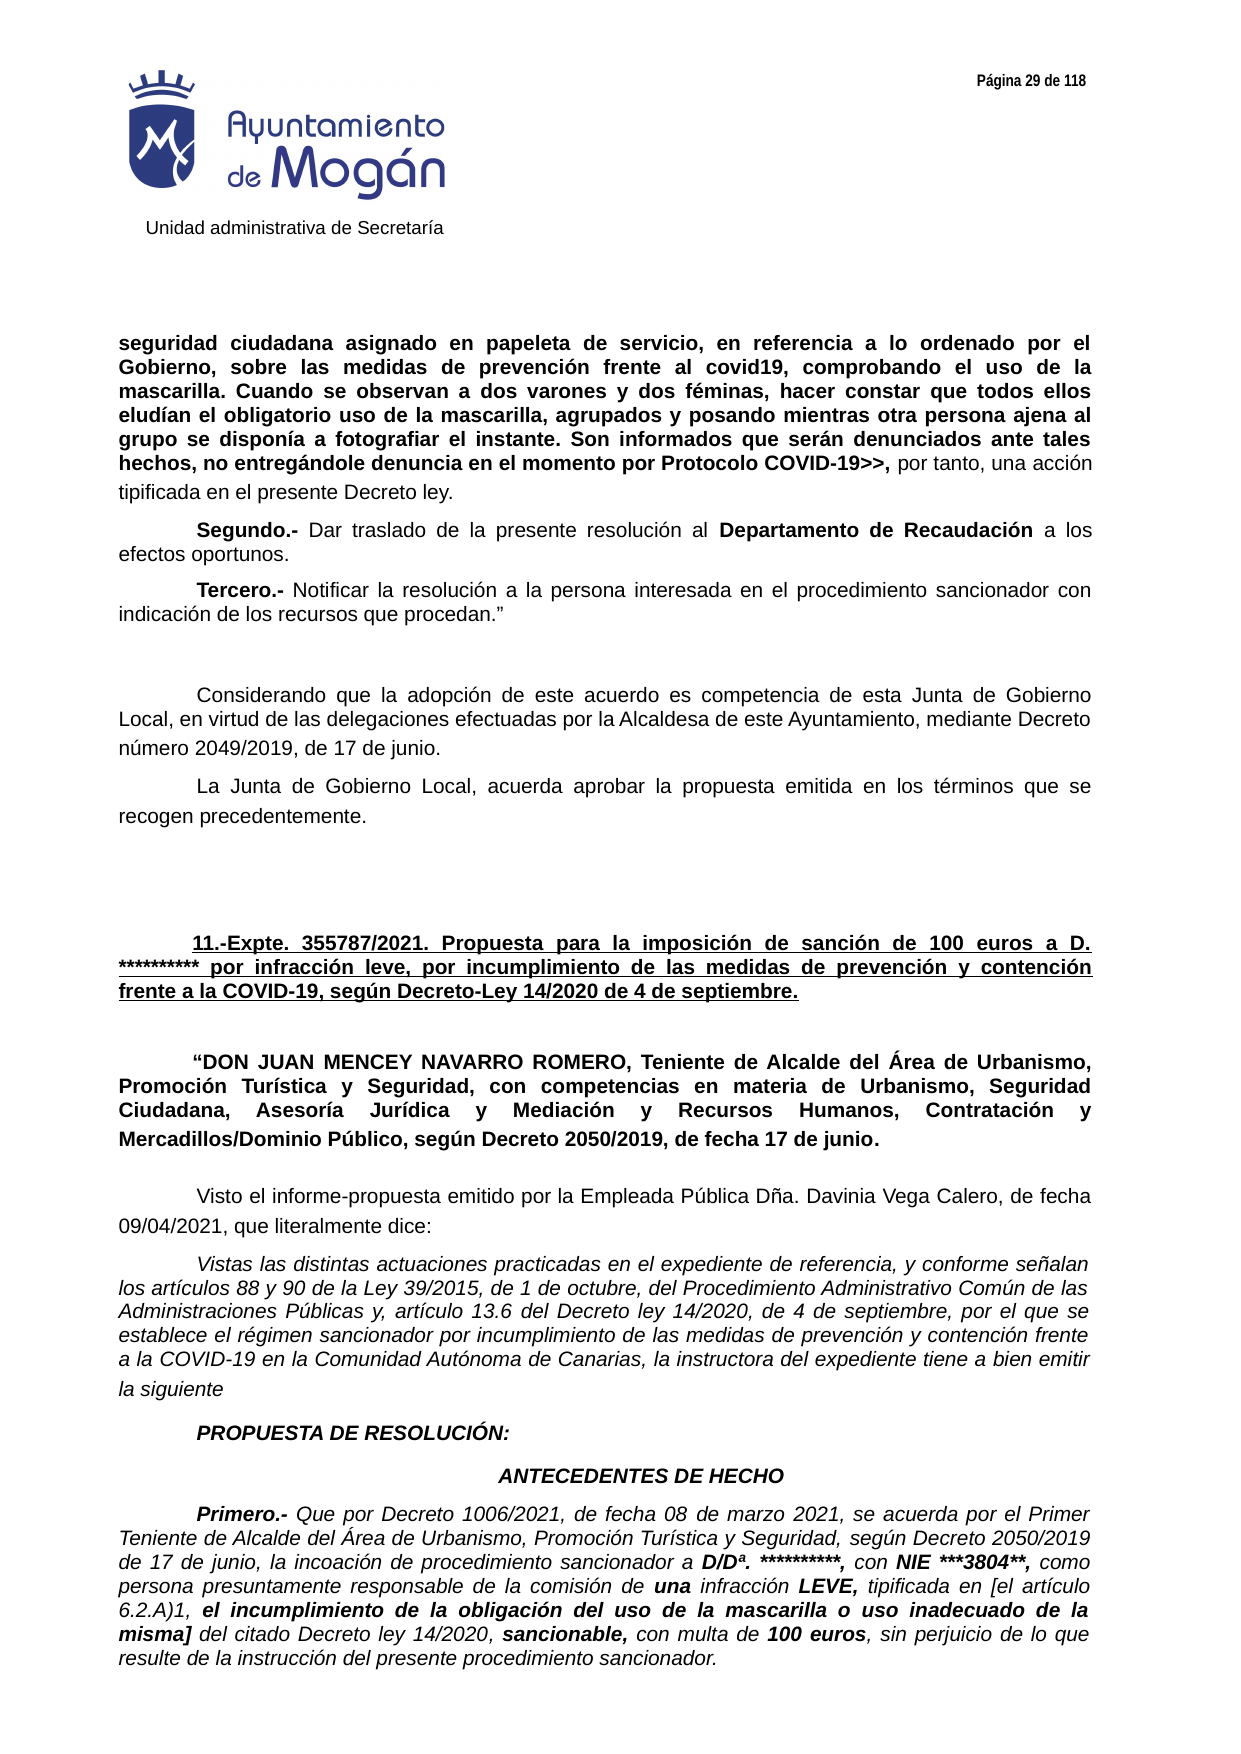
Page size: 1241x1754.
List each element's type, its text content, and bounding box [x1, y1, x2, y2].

picture [128, 70, 445, 206]
text frente a la COVID-19, según Decreto-Ley 14/2020 de 4 de septiembre. [118, 977, 1092, 1003]
text La Junta de Gobierno Local, acuerda aprobar la propuesta emitida en los términos que se recogen precedentemente. [118, 774, 1092, 829]
text seguridad ciudadana asignado en papeleta de servicio, en referencia a lo ordenado por el Gobierno, sobre las medidas de prevención frente al covid19, comprobando el uso de la mascarilla. Cuando se observan a dos varones y dos féminas, hacer constar que todos ellos eludían el obligatorio uso de la mascarilla, agrupados y posando mientras otra persona ajena al grupo se disponía a fotografiar el instante. Son informados que serán denunciados ante tales hechos, no entregándole denuncia en el momento por Protocolo COVID-19>>, por tanto, una acción tipificada en el presente Decreto ley. [118, 331, 1092, 505]
text “DON JUAN MENCEY NAVARRO ROMERO, Teniente de Alcalde del Área de Urbanismo, Promoción Turística y Seguridad, con competencias en materia de Urbanismo, Seguridad Ciudadana, Asesoría Jurídica y Mediación y Recursos Humanos, Contratación y Mercadillos/Dominio Público, según Decreto 2050/2019, de fecha 17 de junio. [118, 1050, 1092, 1153]
text Tercero.- Notificar la resolución a la persona interesada en el procedimiento sancionador con indicación de los recursos que procedan.” [118, 578, 1092, 626]
text Segundo.- Dar traslado de la presente resolución al Departamento de Recaudación a los efectos oportunos. [118, 518, 1092, 566]
text Vistas las distintas actuaciones practicadas en el expediente de referencia, y conforme señalan los artículos 88 y 90 de la Ley 39/2015, de 1 de octubre, del Procedimiento Administrativo Común de las Administraciones Públicas y, artículo 13.6 del Decreto ley 14/2020, de 4 de septiembre, por el que se establece el régimen sancionador por incumplimiento de las medidas de prevención y contención frente a la COVID-19 en la Comunidad Autónoma de Canarias, la instructora del expediente tiene a bien emitir la siguiente [118, 1251, 1092, 1402]
text Visto el informe-propuesta emitido por la Empleada Pública Dña. Davinia Vega Calero, de fecha 09/04/2021, que literalmente dice: [118, 1184, 1092, 1239]
text Considerando que la adopción de este acuerdo es competencia de esta Junta de Gobierno Local, en virtud de las delegaciones efectuadas por la Alcaldesa de este Ayuntamiento, mediante Decreto número 2049/2019, de 17 de junio. [118, 682, 1092, 761]
text Primero.- Que por Decreto 1006/2021, de fecha 08 de marzo 2021, se acuerda por el Primer Teniente de Alcalde del Área de Urbanismo, Promoción Turística y Seguridad, según Decreto 2050/2019 de 17 de junio, la incoación de procedimiento sancionador a D/Dª. **********, con NIE ***3804**, como persona presuntamente responsable de la comisión de una infracción LEVE, tipificada en [el artículo 6.2.A)1, el incumplimiento de la obligación del uso de la mascarilla o uso inadecuado de la misma] del citado Decreto ley 14/2020, sancionable, con multa de 100 euros, sin perjuicio de lo que resulte de la instrucción del presente procedimiento sancionador. [118, 1502, 1092, 1670]
text 11.-Expte. 355787/2021. Propuesta para la imposición de sanción de 100 euros a D. ********** por infracción leve, por incumplimiento de las medidas de prevención y contención [118, 910, 1092, 976]
text ANTECEDENTES DE HECHO [118, 1458, 1092, 1490]
text PROPUESTA DE RESOLUCIÓN: [118, 1415, 1092, 1446]
